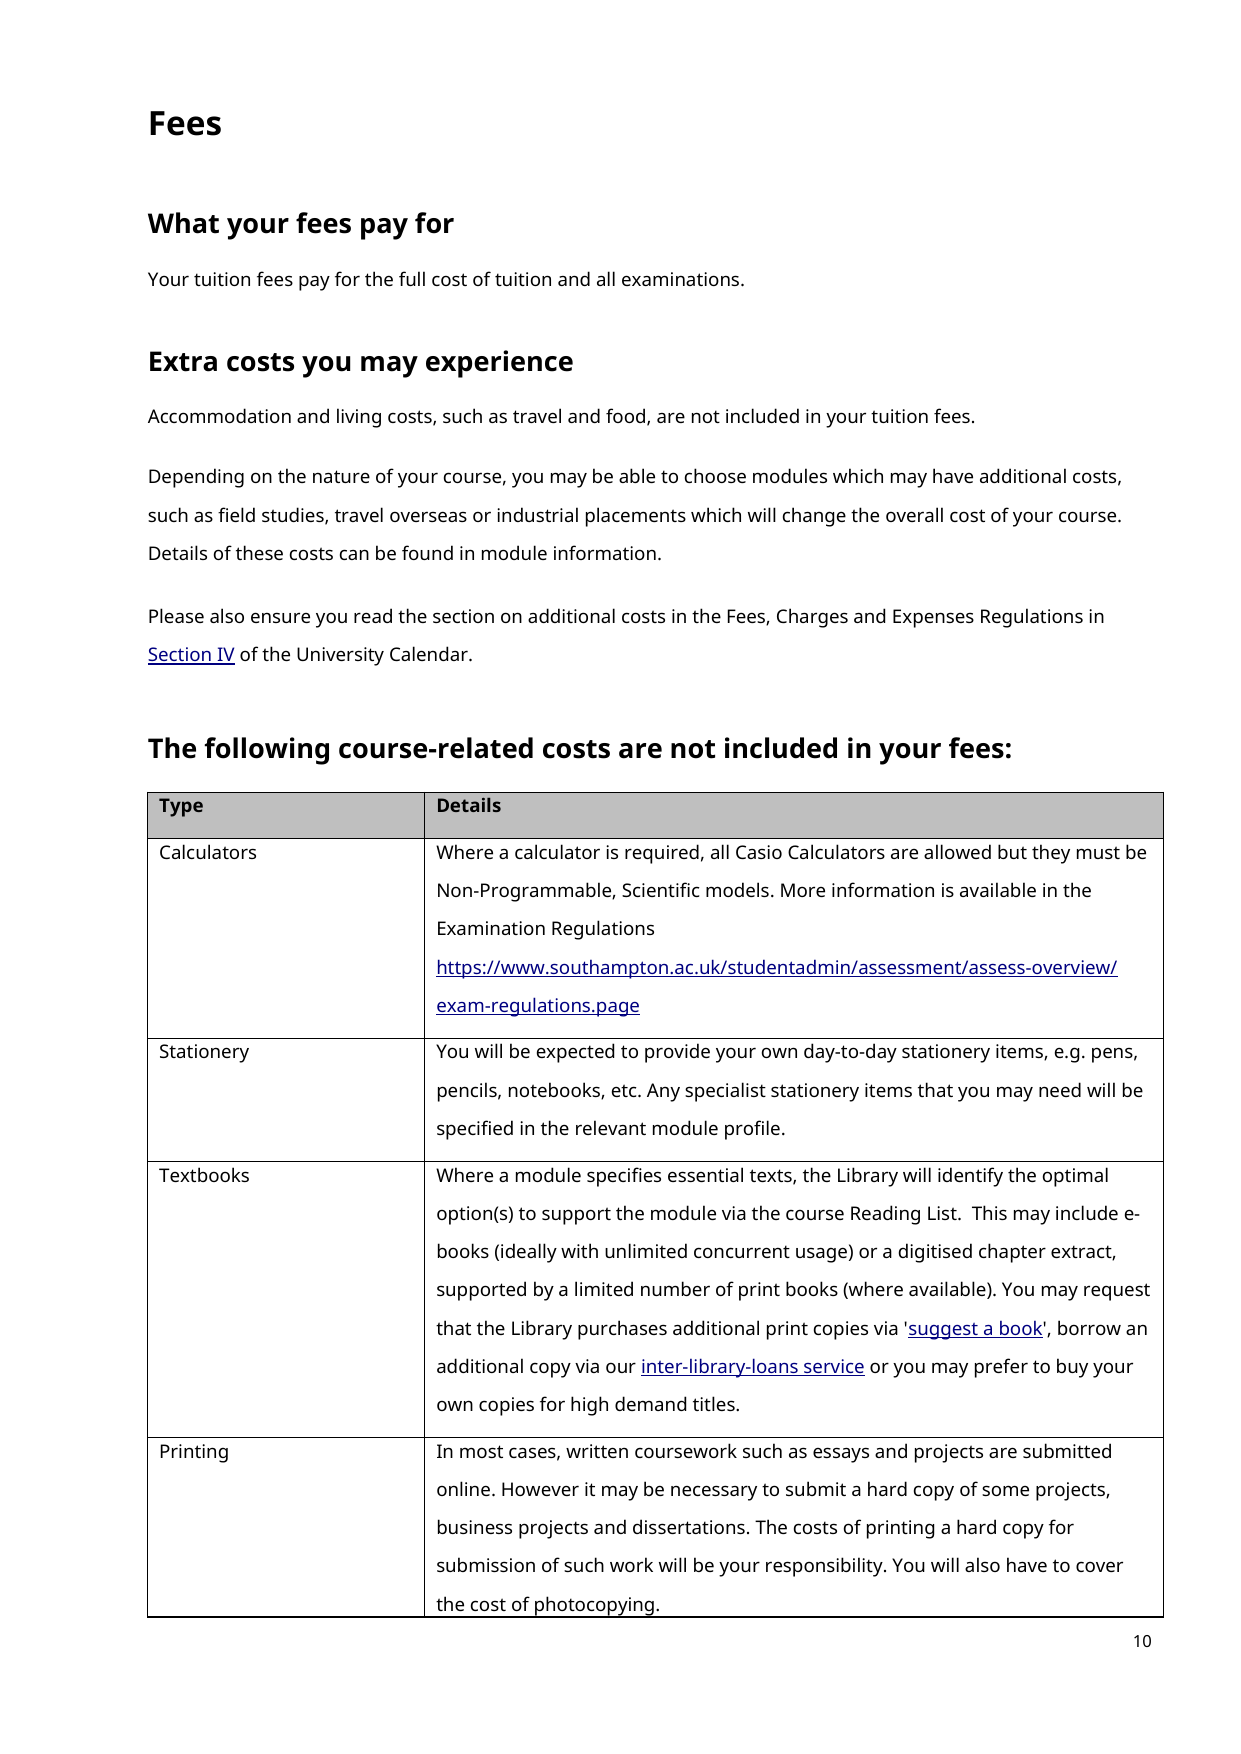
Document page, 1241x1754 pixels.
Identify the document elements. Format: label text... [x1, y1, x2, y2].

table_cell Calculators [148, 839, 424, 1038]
subtitle Extra costs you may experience [148, 342, 1152, 379]
subtitle The following course-related costs are not included in your fees: [148, 730, 1152, 767]
text Your tuition fees pay for the full cost of tuition and all examinations. [148, 266, 1152, 292]
table_cell Textbooks [148, 1162, 424, 1437]
table_cell Printing [148, 1438, 424, 1616]
subtitle What your fees pay for [148, 205, 1152, 242]
table_cell You will be expected to provide your own day-to-day stationery items, e.g. pens, pencils, notebooks, etc. Any specialist stationery items that you may need will be specified in the relevant module profile. [425, 1039, 1163, 1161]
text Accommodation and living costs, such as travel and food, are not included in your tuition fees. [148, 404, 1152, 429]
table_header Details [425, 793, 1163, 838]
subtitle Fees [148, 99, 1152, 145]
text Please also ensure you read the section on additional costs in the Fees, Charges and Expenses Regulations in Section IV of the University Calendar. [148, 603, 1152, 667]
table_header Type [148, 793, 424, 838]
table_cell Where a module specifies essential texts, the Library will identify the optimal option(s) to support the module via the course Reading List. This may include e-books (ideally with unlimited concurrent usage) or a digitised chapter extract, supported by a limited number of print books (where available). You may request that the Library purchases additional print copies via 'suggest a book', borrow an additional copy via our inter-library-loans service or you may prefer to buy your own copies for high demand titles. [425, 1162, 1163, 1437]
text Depending on the nature of your course, you may be able to choose modules which may have additional costs, such as field studies, travel overseas or industrial placements which will change the overall cost of your course. Details of these costs can be found in module information. [148, 464, 1152, 566]
table_cell Stationery [148, 1039, 424, 1161]
table_cell Where a calculator is required, all Casio Calculators are allowed but they must be Non-Programmable, Scientific models. More information is available in the Examination Regulations https://www.southampton.ac.uk/studentadmin/assessment/assess-overview/exam-regulations.page [425, 839, 1163, 1038]
table_cell In most cases, written coursework such as essays and projects are submitted online. However it may be necessary to submit a hard copy of some projects, business projects and dissertations. The costs of printing a hard copy for submission of such work will be your responsibility. You will also have to cover the cost of photocopying. [425, 1438, 1163, 1616]
